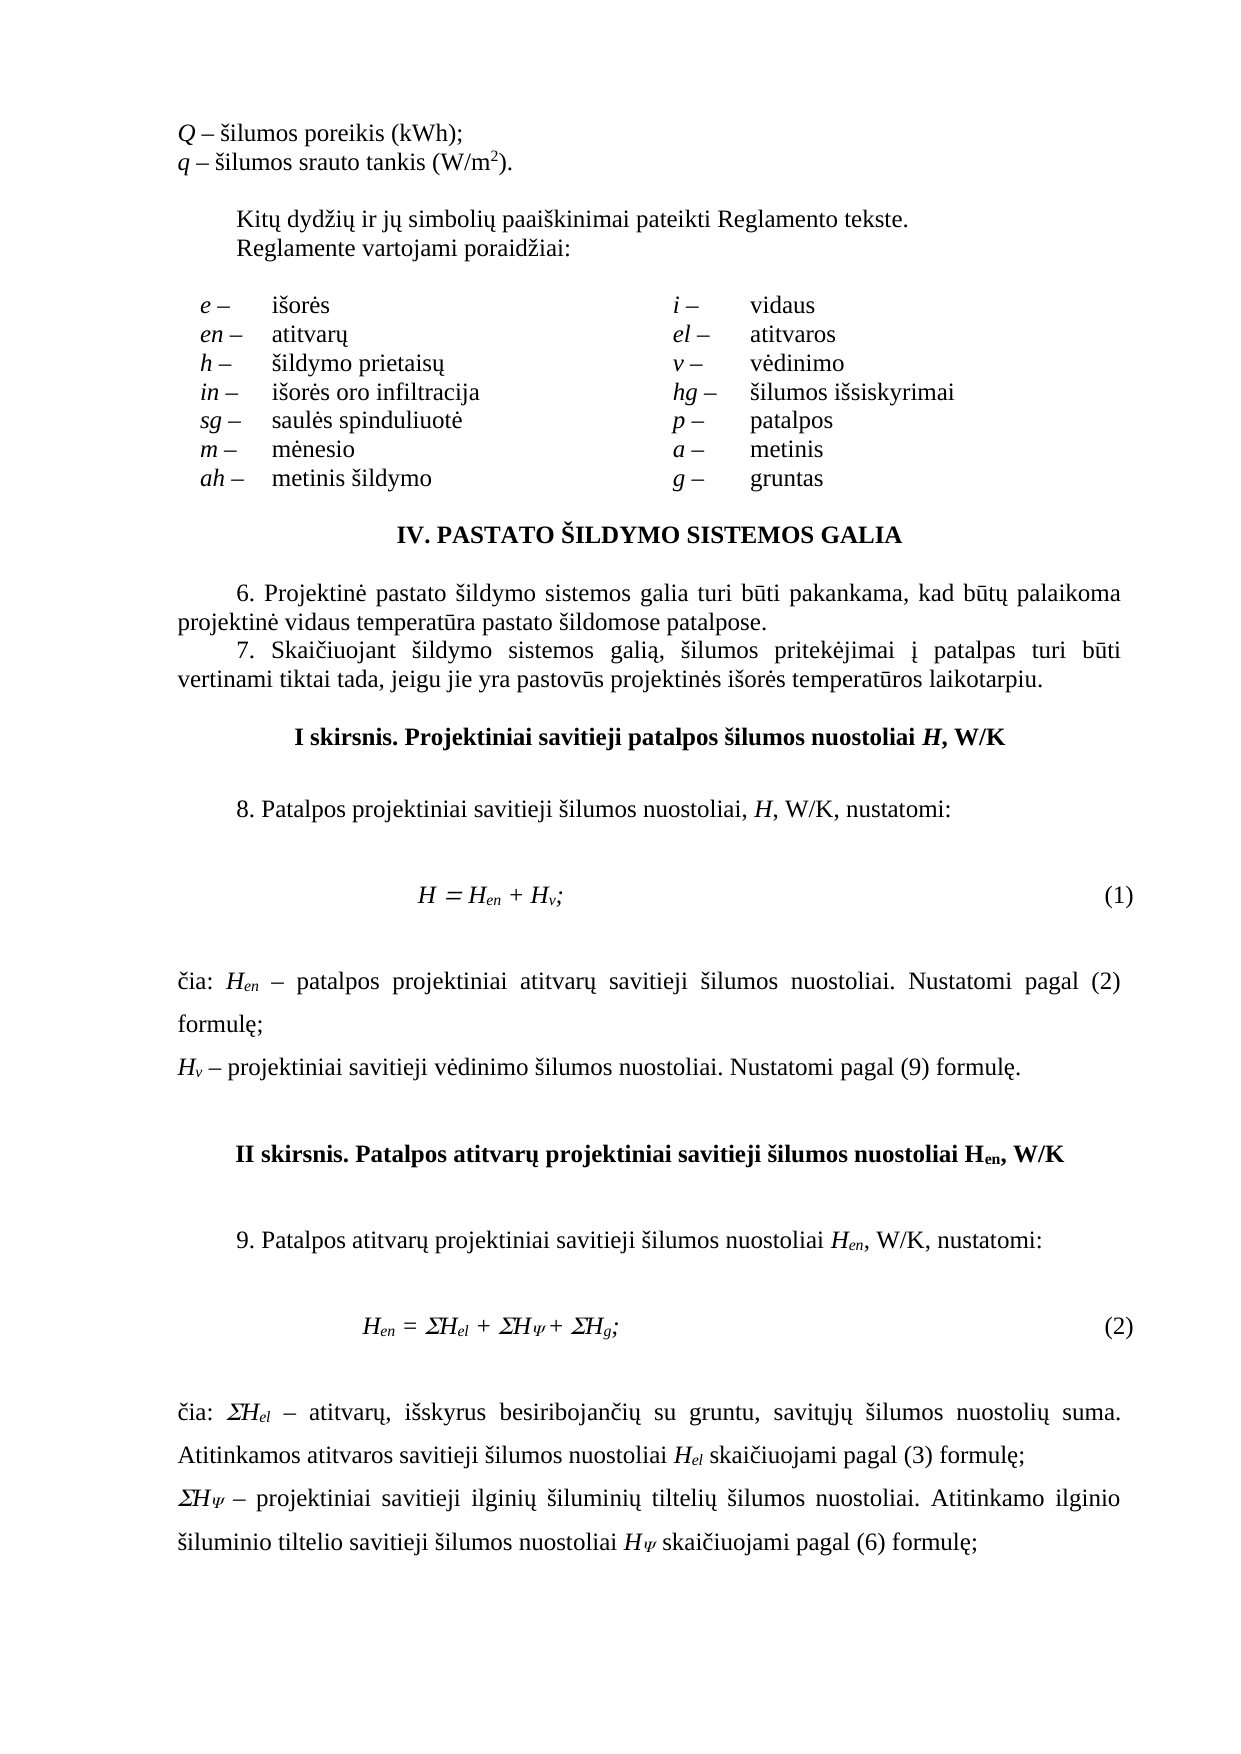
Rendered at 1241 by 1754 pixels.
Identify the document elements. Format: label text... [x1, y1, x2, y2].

table_cell šilumos išsiskyrimai [739, 377, 1144, 406]
table_cell patalpos [739, 406, 1144, 434]
table_cell metinis šildymo [260, 463, 661, 492]
table_cell el – [661, 319, 739, 348]
table_cell išorės oro infiltracija [260, 377, 661, 406]
table_cell p – [661, 406, 739, 434]
table_cell in – [189, 377, 260, 406]
table_header (2) [807, 1311, 1144, 1354]
table_cell h – [189, 348, 260, 377]
text I skirsnis. Projektiniai savitieji patalpos šilumos nuostoliai H, W/K [177, 722, 1122, 751]
text čia: Hen – patalpos projektiniai atitvarų savitieji šilumos nuostoliai. Nustatomi pagal (2) formulę; [177, 966, 1122, 1038]
text Hv – projektiniai savitieji vėdinimo šilumos nuostoliai. Nustatomi pagal (9) formulę. [177, 1052, 1122, 1081]
text H – projektiniai savitieji ilginių šiluminių tiltelių šilumos nuostoliai. Atitinkamo ilginio šiluminio tiltelio savitieji šilumos nuostoliai H skaičiuojami pagal (6) formulę; [177, 1483, 1122, 1555]
table_cell vėdinimo [739, 348, 1144, 377]
table_header i – [661, 291, 739, 319]
table_cell atitvaros [739, 319, 1144, 348]
table_header vidaus [739, 291, 1144, 319]
table_cell mėnesio [260, 434, 661, 463]
text IV. PASTATO ŠILDYMO SISTEMOS GALIA [177, 521, 1122, 549]
text 9. Patalpos atitvarų projektiniai savitieji šilumos nuostoliai Hen, W/K, nustatomi: [177, 1225, 1122, 1254]
table_cell metinis [739, 434, 1144, 463]
table_cell v – [661, 348, 739, 377]
text 7. Skaičiuojant šildymo sistemos galią, šilumos pritekėjimai į patalpas turi būti vertinami tiktai tada, jeigu jie yra pastovūs projektinės išorės temperatūros laikotarpiu. [177, 636, 1122, 693]
table_header e – [189, 291, 260, 319]
table_cell en – [189, 319, 260, 348]
table_cell a – [661, 434, 739, 463]
text 6. Projektinė pastato šildymo sistemos galia turi būti pakankama, kad būtų palaikoma projektinė vidaus temperatūra pastato šildomose patalpose. [177, 578, 1122, 636]
text Kitų dydžių ir jų simbolių paaiškinimai pateikti Reglamento tekste. [177, 204, 1122, 233]
table_cell m – [189, 434, 260, 463]
text 8. Patalpos projektiniai savitieji šilumos nuostoliai, H, W/K, nustatomi: [177, 794, 1122, 822]
text Q – šilumos poreikis (kWh); [177, 118, 1122, 147]
text II skirsnis. Patalpos atitvarų projektiniai savitieji šilumos nuostoliai Hen, W/K [177, 1139, 1122, 1167]
table_cell sg – [189, 406, 260, 434]
table_header Hen = Hel + H + Hg; [177, 1311, 807, 1354]
text Reglamente vartojami poraidžiai: [177, 233, 1122, 262]
table_header H  Hen + Hv; [177, 880, 807, 923]
table_cell ah – [189, 463, 260, 492]
table_cell g – [661, 463, 739, 492]
text čia: Hel – atitvarų, išskyrus besiribojančių su gruntu, savitųjų šilumos nuostolių suma. Atitinkamos atitvaros savitieji šilumos nuostoliai Hel skaičiuojami pagal (3) formulę; [177, 1397, 1122, 1469]
table_cell atitvarų [260, 319, 661, 348]
table_cell hg – [661, 377, 739, 406]
table_cell saulės spinduliuotė [260, 406, 661, 434]
text q – šilumos srauto tankis (W/m2). [177, 147, 1122, 176]
table_cell šildymo prietaisų [260, 348, 661, 377]
table_cell gruntas [739, 463, 1144, 492]
table_header (1) [807, 880, 1144, 923]
table_header išorės [260, 291, 661, 319]
